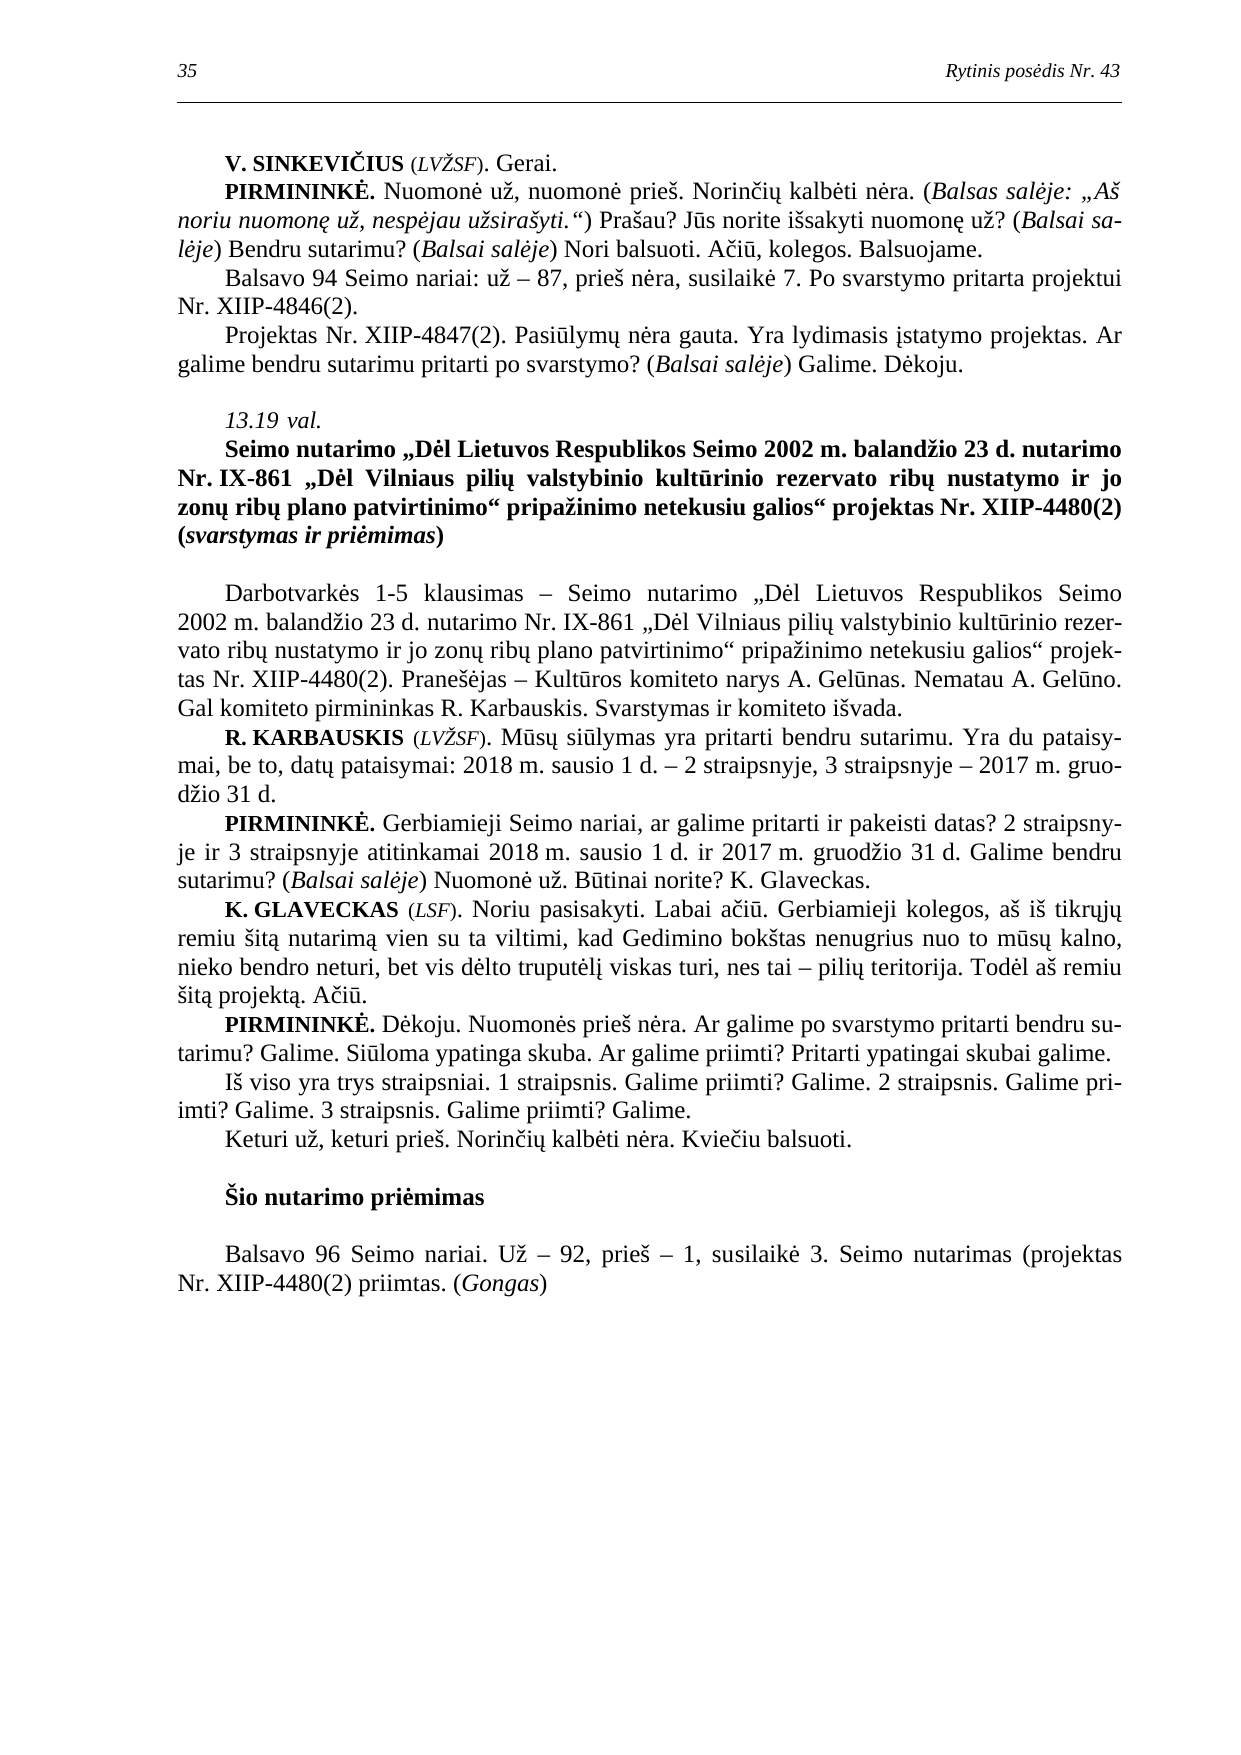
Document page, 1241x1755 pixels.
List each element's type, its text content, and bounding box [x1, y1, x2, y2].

text PIRMININKĖ. Nuo­mo­nė už, nuo­mo­nė prieš. No­rin­čių kal­bė­ti nė­ra. (Bal­sas sa­lė­je: „Aš no­riu nuo­mo­nę už, ne­spė­jau už­si­ra­šy­ti.“) Pra­šau? Jūs no­ri­te iš­sa­ky­ti nuo­mo­nę už? (Bal­sai sa­lė­je) Ben­dru su­ta­ri­mu? (Bal­sai sa­lė­je) No­ri bal­suo­ti. Ačiū, ko­le­gos. Bal­suo­ja­me. [177, 176, 1122, 263]
text K. GLAVECKAS (LSF). No­riu pa­si­sa­ky­ti. La­bai ačiū. Ger­bia­mie­ji ko­le­gos, aš iš tik­rų­jų re­miu ši­tą nu­ta­ri­mą vien su ta vil­ti­mi, kad Ge­di­mi­no bokš­tas ne­nu­grius nuo to mū­sų kal­no, nie­ko ben­dro ne­tu­ri, bet vis dėl­to tru­pu­tė­lį vis­kas tu­ri, nes tai – pi­lių te­ri­to­ri­ja. To­dėl aš re­miu ši­tą pro­jek­tą. Ačiū. [177, 894, 1122, 1009]
text Šio nu­ta­ri­mo pri­ėmi­mas [177, 1182, 1122, 1210]
text R. KARBAUSKIS (LVŽSF). Mū­sų siū­ly­mas yra pri­tar­ti ben­dru su­ta­ri­mu. Yra du pa­tai­sy­mai, be to, da­tų pa­tai­sy­mai: 2018 m. sau­sio 1 d. – 2 straips­ny­je, 3 straips­ny­je – 2017 m. gruo­džio 31 d. [177, 722, 1122, 808]
text PIRMININKĖ. Dė­ko­ju. Nuo­mo­nės prieš nė­ra. Ar ga­li­me po svars­ty­mo pri­tar­ti ben­dru su­ta­ri­mu? Ga­li­me. Siū­lo­ma ypa­tin­ga sku­ba. Ar ga­li­me pri­im­ti? Pri­tar­ti ypa­tin­gai sku­bai ga­li­me. [177, 1009, 1122, 1067]
text PIRMININKĖ. Ger­bia­mie­ji Sei­mo na­riai, ar ga­li­me pri­tar­ti ir pa­keis­ti da­tas? 2 straips­ny­je ir 3 straips­ny­je ati­tin­ka­mai 2018 m. sau­sio 1 d. ir 2017 m. gruo­džio 31 d. Ga­li­me ben­dru su­ta­ri­mu? (Bal­sai sa­lė­je) Nuo­mo­nė už. Bū­ti­nai no­ri­te? K. Gla­vec­kas. [177, 808, 1122, 894]
text V. SINKEVIČIUS (LVŽSF). Ge­rai. [177, 148, 1122, 176]
text Dar­bo­tvarkės 1-5 klau­si­mas – Sei­mo nu­ta­ri­mo „Dėl Lie­tu­vos Res­pub­li­kos Sei­mo 2002 m. ba­lan­džio 23 d. nu­ta­ri­mo Nr. IX-861 „Dėl Vil­niaus pi­lių vals­ty­bi­nio kul­tū­ri­nio re­zer­va­to ri­bų nu­sta­ty­mo ir jo zo­nų ri­bų pla­no pa­tvir­ti­ni­mo“ pri­pa­ži­ni­mo ne­te­ku­siu ga­lios“ pro­jek­tas Nr. XIIP-4480(2). Pra­ne­šė­jas – Kul­tū­ros ko­mi­te­to na­rys A. Ge­lū­nas. Ne­ma­tau A. Ge­lū­no. Gal ko­mi­te­to pir­mi­nin­kas R. Kar­baus­kis. Svars­ty­mas ir ko­mi­te­to iš­va­da. [177, 578, 1122, 722]
text Iš vi­so yra trys straips­niai. 1 straips­nis. Ga­li­me pri­im­ti? Ga­li­me. 2 straips­nis. Ga­li­me pri­im­ti? Ga­li­me. 3 straips­nis. Ga­li­me pri­im­ti? Ga­li­me. [177, 1067, 1122, 1124]
text Bal­sa­vo 96 Sei­mo na­riai. Už – 92, prieš – 1, su­si­lai­kė 3. Sei­mo nu­ta­ri­mas (pro­jek­tas Nr. XIIP-4480(2) pri­im­tas. (Gon­gas) [177, 1239, 1122, 1297]
text Pro­jek­tas Nr. XIIP-4847(2). Pa­siū­ly­mų nė­ra gau­ta. Yra ly­di­ma­sis įsta­ty­mo pro­jek­tas. Ar ga­li­me ben­dru su­ta­ri­mu pri­tar­ti po svars­ty­mo? (Bal­sai sa­lė­je) Ga­li­me. Dė­ko­ju. [177, 320, 1122, 378]
text 13.19 val. [224, 406, 1122, 434]
text Bal­sa­vo 94 Sei­mo na­riai: už – 87, prieš nė­ra, su­si­lai­kė 7. Po svars­ty­mo pri­tar­ta pro­jek­tui Nr. XIIP-4846(2). [177, 263, 1122, 320]
text Sei­mo nu­ta­ri­mo „Dėl Lie­tu­vos Res­pub­li­kos Sei­mo 2002 m. ba­lan­džio 23 d. nu­ta­ri­mo Nr. IX-861 „Dėl Vil­niaus pi­lių vals­ty­bi­nio kul­tū­ri­nio re­zer­va­to ri­bų nu­sta­ty­mo ir jo zonų ri­bų pla­no pa­tvir­ti­ni­mo“ pri­pa­ži­ni­mo ne­te­ku­siu ga­lios“ pro­jek­tas Nr. XIIP-4480(2) (svars­ty­mas ir pri­ėmi­mas) [177, 434, 1122, 549]
text Ke­tu­ri už, ke­tu­ri prieš. No­rin­čių kal­bė­ti nė­ra. Kvie­čiu bal­suo­ti. [177, 1124, 1122, 1153]
